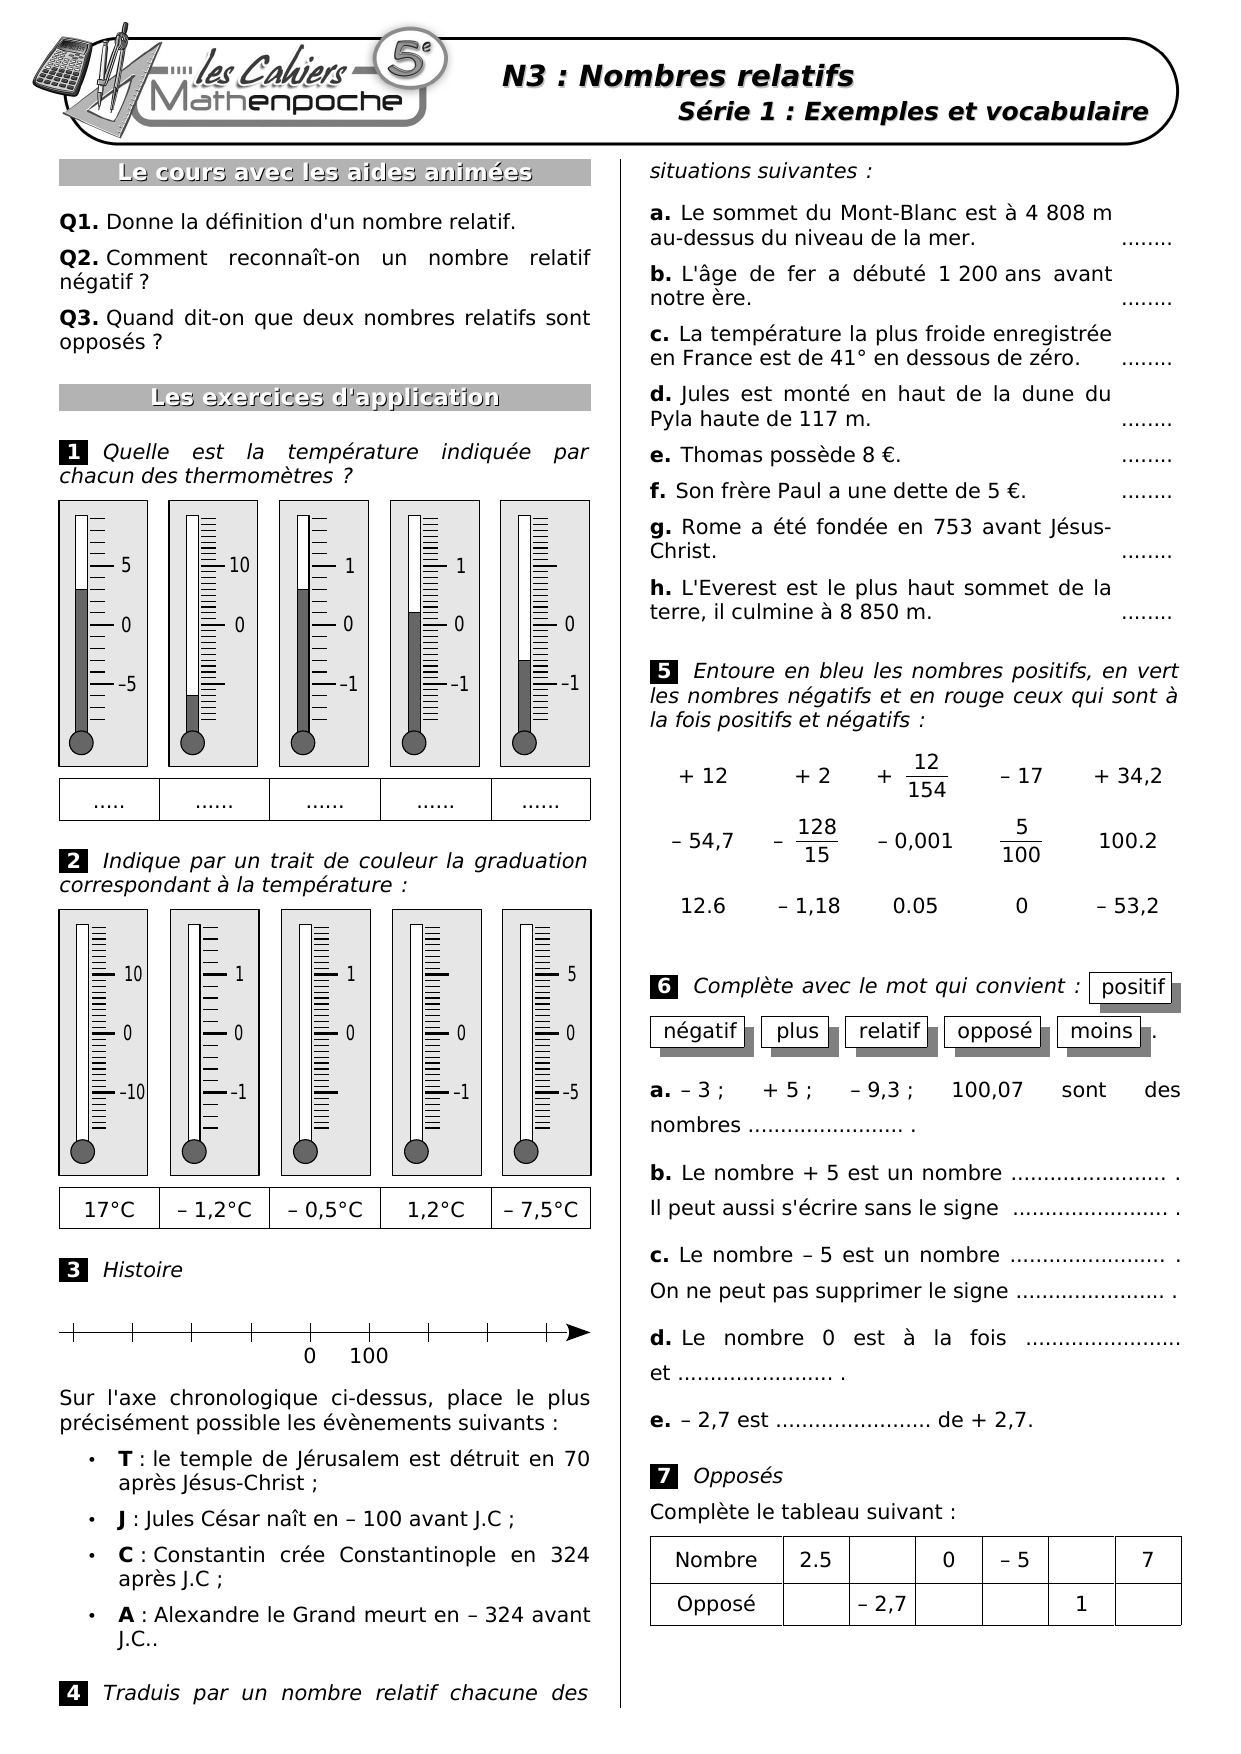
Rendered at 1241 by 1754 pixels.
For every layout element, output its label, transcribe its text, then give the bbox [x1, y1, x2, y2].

table_cell – 54,7 [650, 809, 756, 874]
table_cell [1116, 1584, 1181, 1625]
table_header 1,2°C [381, 1188, 491, 1228]
table_header – 5 [983, 1537, 1048, 1583]
table_header ..... [60, 779, 159, 820]
text Sur l'axe chronologique ci-dessus, place le plus précisément possible les évènements suivants : [59, 1386, 591, 1435]
table_cell ........ [1112, 437, 1181, 473]
table_cell 0 [969, 874, 1075, 939]
table_cell 1 [1049, 1584, 1114, 1625]
list relatif [851, 1019, 927, 1044]
list J : Jules César naît en – 100 avant J.C ; [88, 1507, 591, 1531]
table_cell ........ [1112, 509, 1181, 570]
table_header + 34,2 [1075, 744, 1181, 809]
table_header Le sommet du Mont-Blanc est à 4 808 m au-dessus du niveau de la mer. [650, 195, 1112, 256]
table_cell [969, 809, 1075, 874]
table_cell Jules est monté en haut de la dune du Pyla haute de 117 m. [650, 377, 1112, 437]
table_cell Opposé [651, 1584, 782, 1625]
table_cell ........ [1112, 316, 1181, 377]
list T : le temple de Jérusalem est détruit en 70 après Jésus-Christ ; [88, 1447, 591, 1495]
table_header ...... [160, 779, 269, 820]
table_cell Rome a été fondée en 753 avant Jésus-Christ. [650, 509, 1112, 570]
table_header – 17 [969, 744, 1075, 809]
table_header Nombre [651, 1537, 782, 1583]
picture [30, 18, 1182, 152]
text Q1. Donne la définition d'un nombre relatif. [59, 210, 591, 234]
text Complète le tableau suivant : [649, 1500, 1181, 1525]
table_header ...... [270, 779, 380, 820]
table_header 7 [1116, 1537, 1181, 1583]
list A : Alexandre le Grand meurt en – 324 avant J.C.. [88, 1603, 591, 1652]
table_header + 2 [756, 744, 862, 809]
text Le cours avec les aides animées [59, 159, 591, 186]
list – 3 ; + 5 ; – 9,3 ; 100,07 sont des nombres ........................ . [649, 1069, 1181, 1140]
list – 2,7 est ........................ de + 2,7. [649, 1399, 1181, 1435]
table_cell La température la plus froide enregistrée en France est de 41° en dessous de zéro. [650, 316, 1112, 377]
list Le nombre – 5 est un nombre ........................ . On ne peut pas supprimer le signe ....................... . [649, 1234, 1181, 1305]
table_header 2,5 [784, 1537, 849, 1583]
list positif [1095, 975, 1170, 999]
table_header – 7,5°C [492, 1188, 590, 1228]
list plus [767, 1019, 828, 1044]
list Quelle est la température indiquée par chacun des thermomètres ? [59, 440, 591, 489]
table_cell – 0,001 [862, 809, 968, 874]
text Les exercices d'application [59, 384, 591, 411]
list négatif [656, 1019, 744, 1044]
table_cell – 2,7 [850, 1584, 915, 1625]
list opposé [950, 1019, 1039, 1044]
table_cell 100,2 [1075, 809, 1181, 874]
table_cell ........ [1112, 377, 1181, 437]
table_cell Son frère Paul a une dette de 5 €. [650, 473, 1112, 509]
list Traduis par un nombre relatif chacune des [88, 1681, 591, 1706]
table_cell [916, 1584, 982, 1625]
table_cell – [756, 809, 862, 874]
table_cell Thomas possède 8 €. [650, 437, 1112, 473]
list situations suivantes : [649, 159, 1181, 184]
list Indique par un trait de couleur la graduation correspondant à la température : [59, 849, 591, 898]
list Entoure en bleu les nombres positifs, en vert les nombres négatifs et en rouge ceux qui sont à la fois positifs et négatifs : [649, 660, 1181, 732]
list C : Constantin crée Constantinople en 324 après J.C ; [88, 1543, 591, 1592]
table_header 17°C [60, 1188, 159, 1228]
table_cell ........ [1112, 256, 1181, 316]
table_cell 12,6 [650, 874, 756, 939]
list Opposés [678, 1464, 1181, 1489]
table_cell L'Everest est le plus haut sommet de la terre, il culmine à 8 850 m. [650, 570, 1112, 630]
text Q3. Quand dit-on que deux nombres relatifs sont opposés ? [59, 306, 591, 355]
table_header – 1,2°C [160, 1188, 269, 1228]
table_cell – 1,18 [756, 874, 862, 939]
table_header 0 [916, 1537, 982, 1583]
table_cell 0,05 [862, 874, 968, 939]
table_cell [983, 1584, 1048, 1625]
table_header ...... [381, 779, 491, 820]
list Complète avec le mot qui convient : . [649, 969, 1181, 1057]
table_header [850, 1537, 915, 1583]
table_cell – 53,2 [1075, 874, 1181, 939]
table_header – 0,5°C [270, 1188, 380, 1228]
table_cell ........ [1112, 570, 1181, 630]
table_header + [862, 744, 968, 809]
table_header + 12 [650, 744, 756, 809]
table_cell L'âge de fer a débuté 1 200 ans avant notre ère. [650, 256, 1112, 316]
list Le nombre 0 est à la fois ........................ et ........................ . [649, 1317, 1181, 1388]
list moins [1063, 1019, 1140, 1044]
table_header [1049, 1537, 1114, 1583]
table_cell [784, 1584, 849, 1625]
table_header ...... [492, 779, 590, 820]
list Histoire [88, 1258, 591, 1282]
table_header ........ [1112, 195, 1181, 256]
table_cell ........ [1112, 473, 1181, 509]
text Q2. Comment reconnaît-on un nombre relatif négatif ? [59, 246, 591, 294]
list Le nombre + 5 est un nombre ........................ . Il peut aussi s'écrire sans le signe ........................ . [649, 1152, 1181, 1222]
